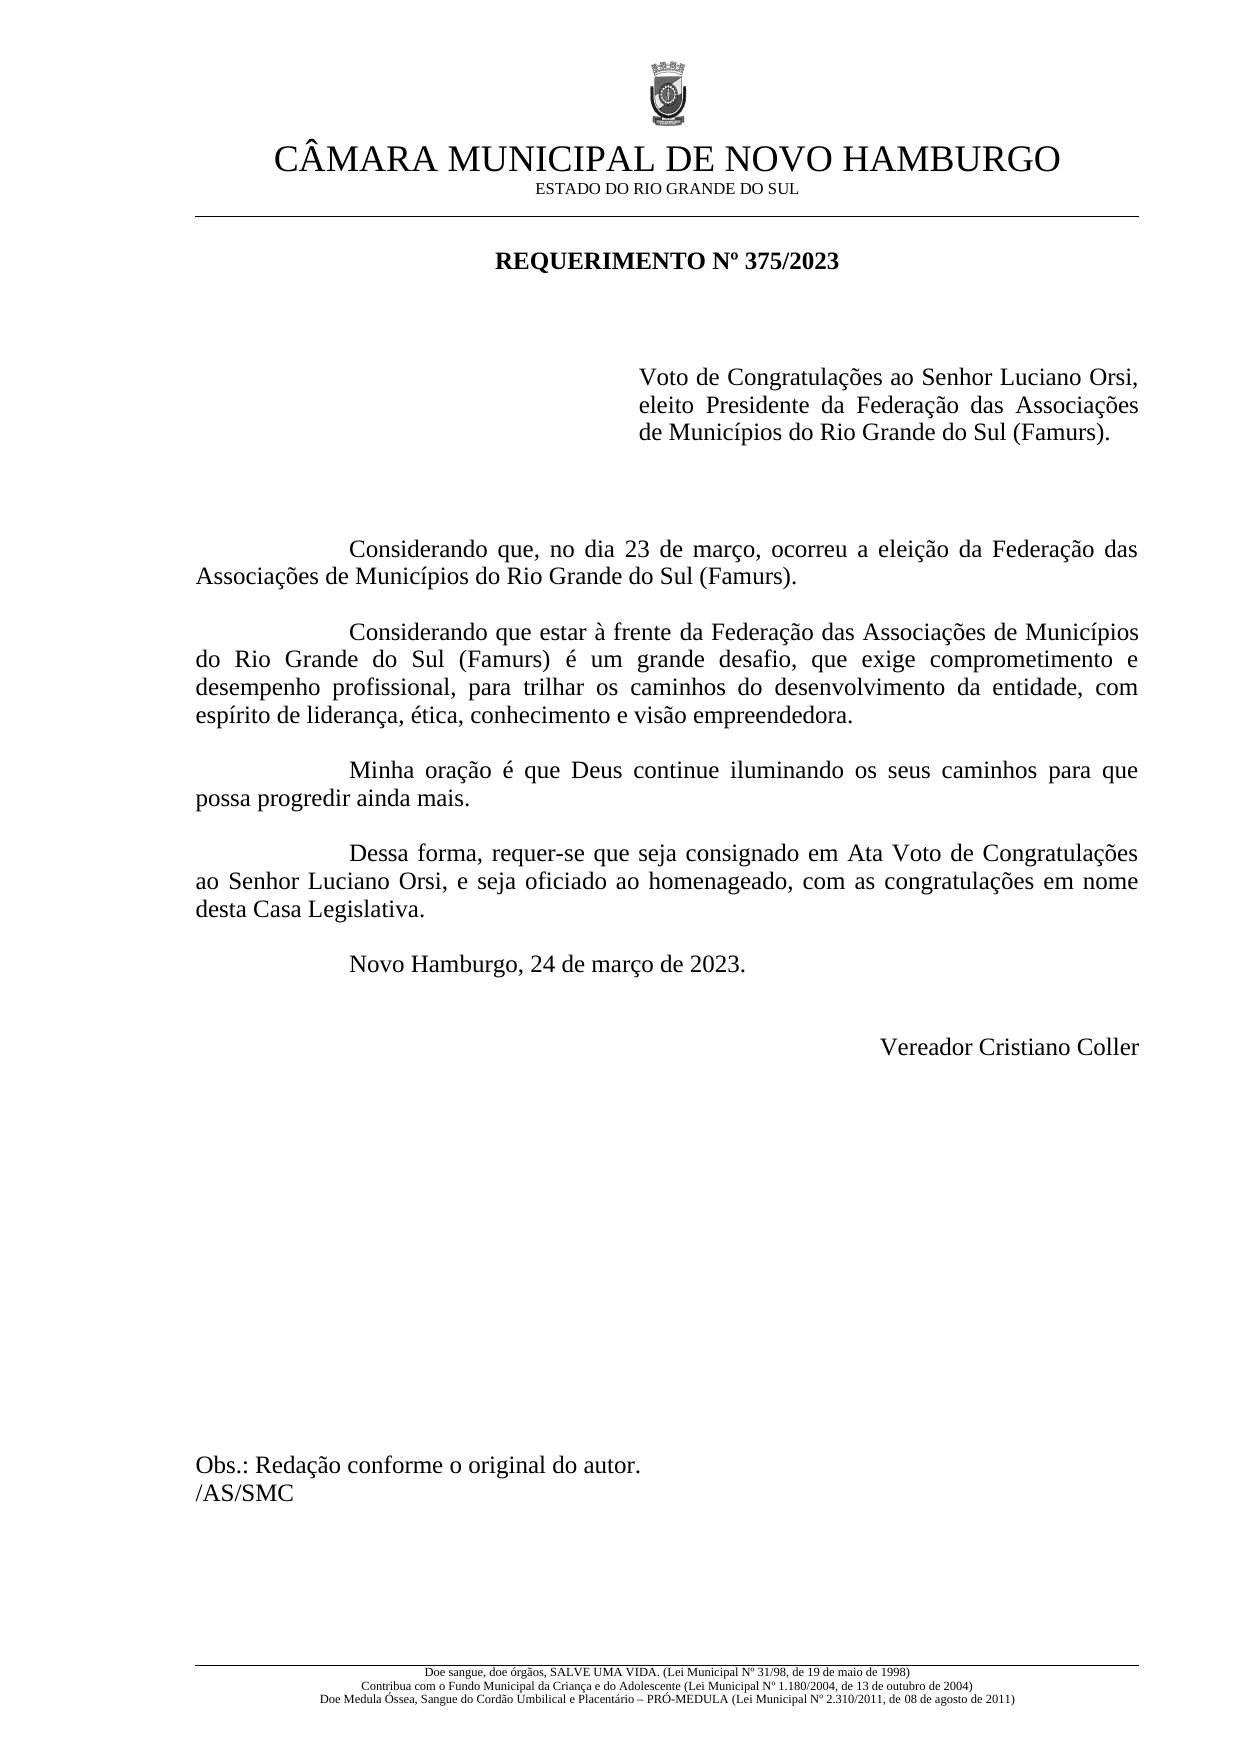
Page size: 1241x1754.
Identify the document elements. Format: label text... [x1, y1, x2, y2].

text Dessa forma, requer-se que seja consignado em Ata Voto de Congratulações ao Senhor Luciano Orsi, e seja oficiado ao homenageado, com as congratulações em nome desta Casa Legislativa. [195, 839, 1139, 923]
text Considerando que estar à frente da Federação das Associações de Municípios do Rio Grande do Sul (Famurs) é um grande desafio, que exige comprometimento e desempenho profissional, para trilhar os caminhos do desenvolvimento da entidade, com espírito de liderança, ética, conhecimento e visão empreendedora. [195, 618, 1139, 729]
text Voto de Congratulações ao Senhor Luciano Orsi, eleito Presidente da Federação das Associações de Municípios do Rio Grande do Sul (Famurs). [638, 363, 1139, 446]
text Minha oração é que Deus continue iluminando os seus caminhos para que possa progredir ainda mais. [195, 756, 1139, 812]
text Considerando que, no dia 23 de março, ocorreu a eleição da Federação das Associações de Municípios do Rio Grande do Sul (Famurs). [195, 535, 1139, 590]
text Novo Hamburgo, 24 de março de 2023. [195, 950, 1139, 978]
text Vereador Cristiano Coller [195, 1033, 1139, 1061]
text Obs.: Redação conforme o original do autor. [195, 1451, 1139, 1479]
text REQUERIMENTO Nº 375/2023 [195, 247, 1139, 274]
text /AS/SMC [195, 1479, 1139, 1507]
